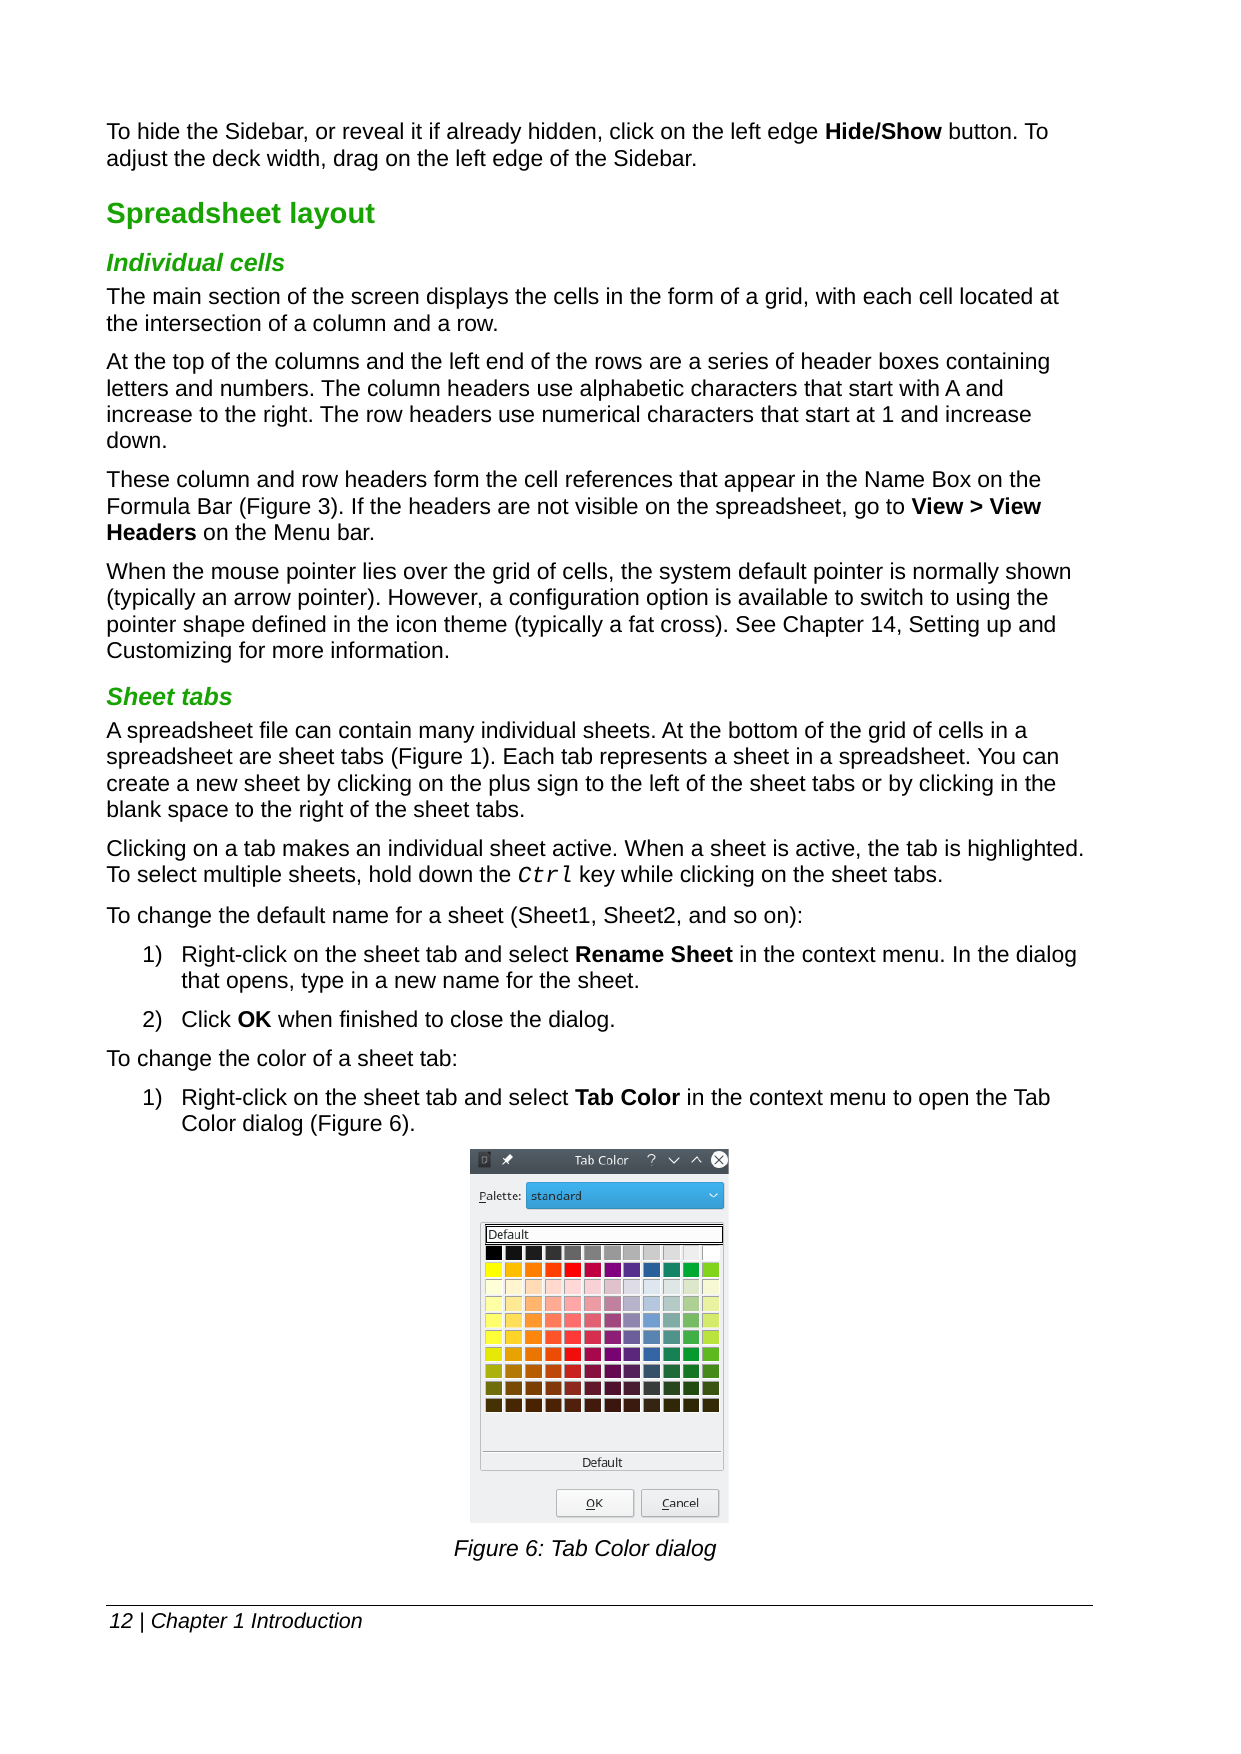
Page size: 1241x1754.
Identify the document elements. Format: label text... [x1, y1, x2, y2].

list Click OK when finished to close the dialog. [162, 1006, 1093, 1032]
list Right-click on the sheet tab and select Rename Sheet in the context menu. In the dialog that opens, type in a new name for the sheet. [162, 941, 1093, 994]
subtitle Sheet tabs [106, 682, 1093, 711]
text The main section of the screen displays the cells in the form of a grid, with each cell located at the intersection of a column and a row. [106, 283, 1093, 336]
subtitle Individual cells [106, 248, 1093, 277]
text When the mouse pointer lies over the grid of cells, the system default pointer is normally shown (typically an arrow pointer). However, a configuration option is available to switch to using the pointer shape defined in the icon theme (typically a fat cross). See Chapter 14, Setting up and Customizing for more information. [106, 558, 1093, 663]
list To change the color of a sheet tab: [106, 1045, 1093, 1071]
text A spreadsheet file can contain many individual sheets. At the bottom of the grid of cells in a spreadsheet are sheet tabs (Figure 1). Each tab represents a sheet in a spreadsheet. You can create a new sheet by clicking on the plus sign to the left of the sheet tabs or by clicking in the blank space to the right of the sheet tabs. [106, 717, 1093, 822]
subtitle Spreadsheet layout [106, 196, 1093, 229]
text Clicking on a tab makes an individual sheet active. When a sheet is active, the tab is highlighted. To select multiple sheets, hold down the Ctrl key while clicking on the sheet tabs. [106, 835, 1093, 889]
text These column and row headers form the cell references that appear in the Name Box on the Formula Bar (Figure 3). If the headers are not visible on the spreadsheet, go to View > View Headers on the Menu bar. [106, 466, 1093, 545]
text At the top of the columns and the left end of the rows are a series of header boxes containing letters and numbers. The column headers use alphabetic characters that start with A and increase to the right. The row headers use numerical characters that start at 1 and increase down. [106, 348, 1093, 454]
list To change the default name for a sheet (Sheet1, Sheet2, and so on): [106, 902, 1093, 928]
text Figure 6: Tab Color dialog [454, 1535, 745, 1561]
text To hide the Sidebar, or reveal it if already hidden, click on the left edge Hide/Show button. To adjust the deck width, drag on the left edge of the Sidebar. [106, 118, 1093, 171]
picture [470, 1149, 729, 1523]
list Right-click on the sheet tab and select Tab Color in the context menu to open the Tab Color dialog (Figure 6). [162, 1084, 1093, 1137]
